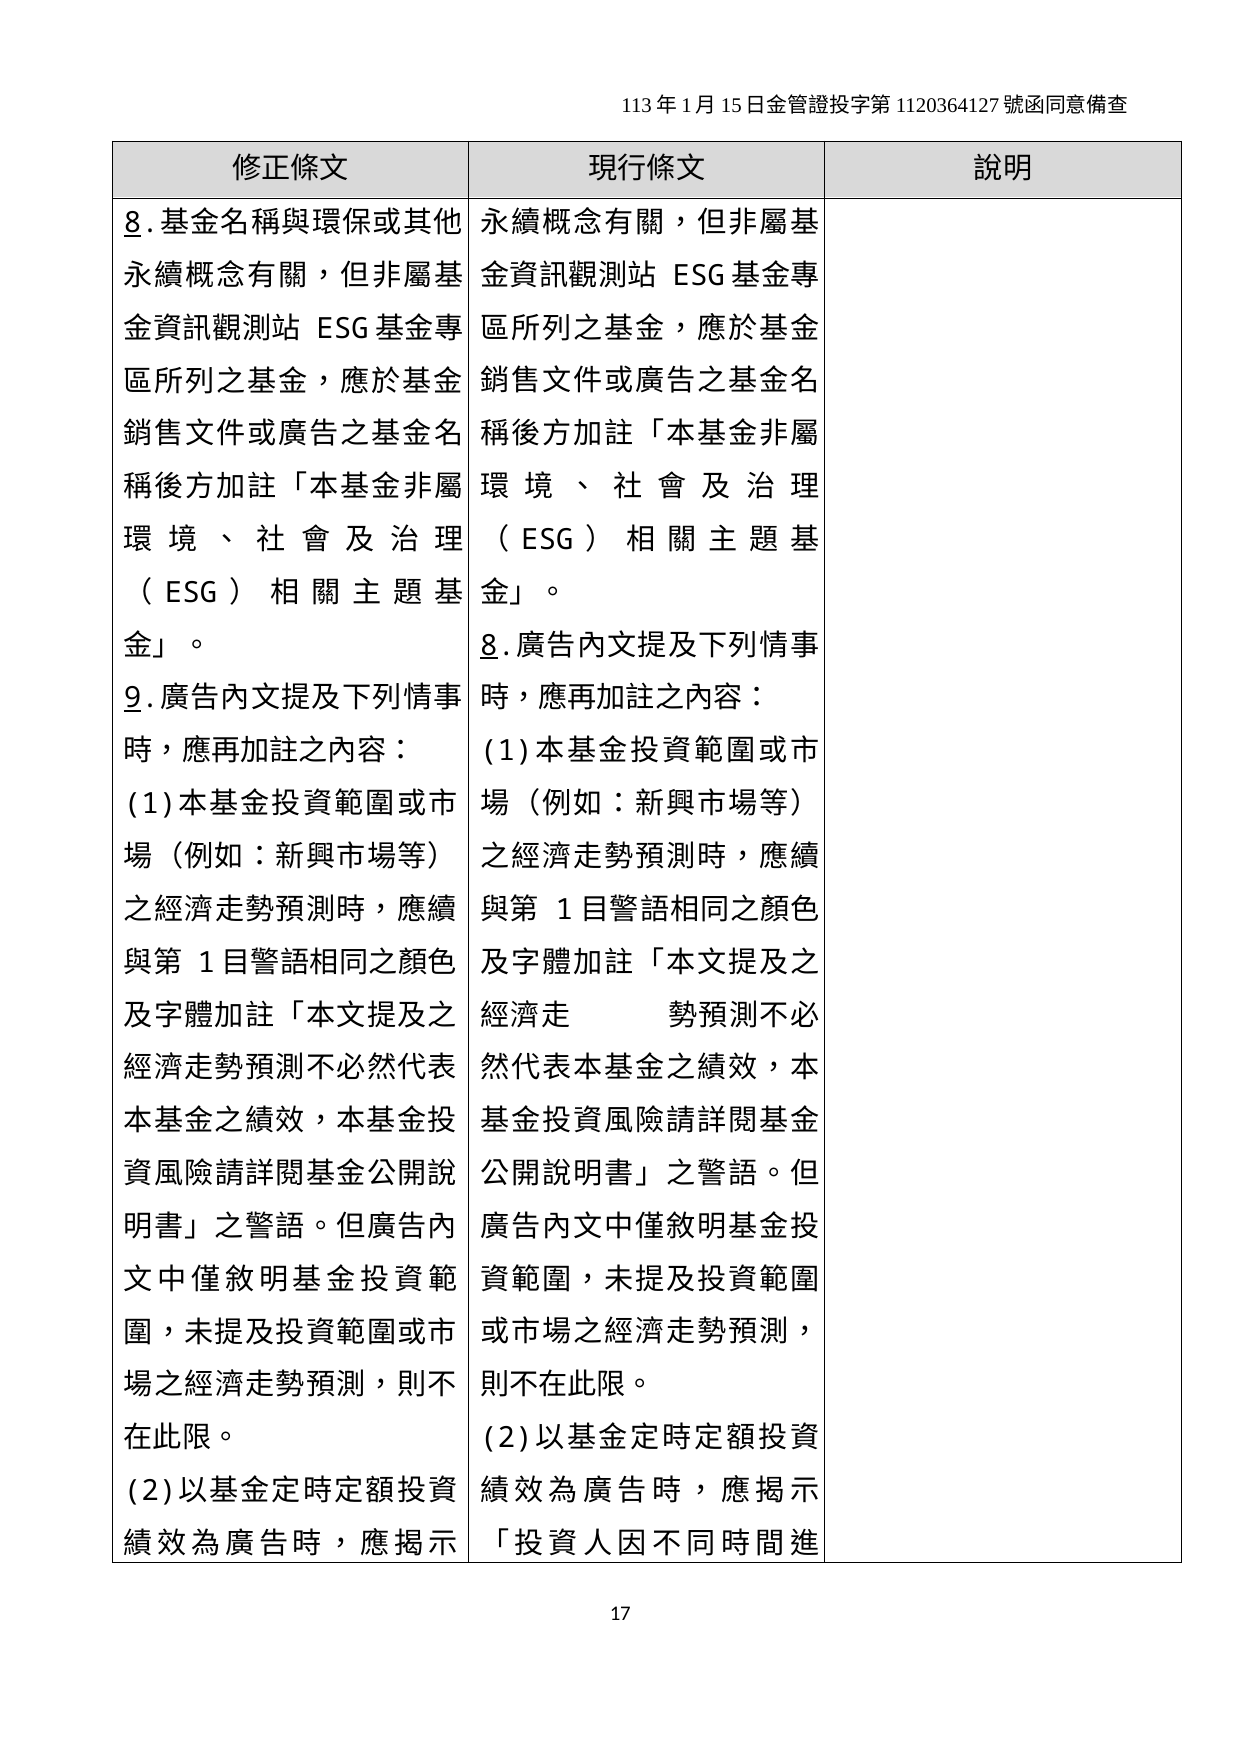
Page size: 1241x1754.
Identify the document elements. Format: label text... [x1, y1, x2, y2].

table_cell 8.基金名稱與環保或其他永續概念有關，但非屬基金資訊觀測站 ESG基金專區所列之基金，應於基金銷售文件或廣告之基金名稱後方加註「本基金非屬環境、社會及治理（ESG）相關主題基金」。 9.廣告內文提及下列情事時，應再加註之內容： (1)本基金投資範圍或市場（例如：新興市場等）之經濟走勢預測時，應續與第 1目警語相同之顏色及字體加註「本文提及之經濟走勢預測不必然代表本基金之績效，本基金投資風險請詳閱基金公開說明書」之警語。但廣告內文中僅敘明基金投資範圍，未提及投資範圍或市場之經濟走勢預測，則不在此限。 (2)以基金定時定額投資績效為廣告時，應揭示 [113, 199, 468, 1562]
table_cell 永續概念有關，但非屬基金資訊觀測站 ESG基金專區所列之基金，應於基金銷售文件或廣告之基金名稱後方加註「本基金非屬環境、社會及治理（ESG）相關主題基金」。 8.廣告內文提及下列情事時，應再加註之內容： (1)本基金投資範圍或市場（例如：新興市場等）之經濟走勢預測時，應續與第 1目警語相同之顏色及字體加註「本文提及之經濟走 勢預測不必然代表本基金之績效，本基金投資風險請詳閱基金公開說明書」之警語。但廣告內文中僅敘明基金投資範圍，未提及投資範圍或市場之經濟走勢預測，則不在此限。 (2)以基金定時定額投資績效為廣告時，應揭示「投資人因不同時間進 [469, 199, 824, 1562]
table_header 說明 [825, 142, 1181, 197]
table_cell [825, 199, 1181, 1562]
table_header 修正條文 [113, 142, 468, 197]
table_header 現行條文 [469, 142, 824, 197]
